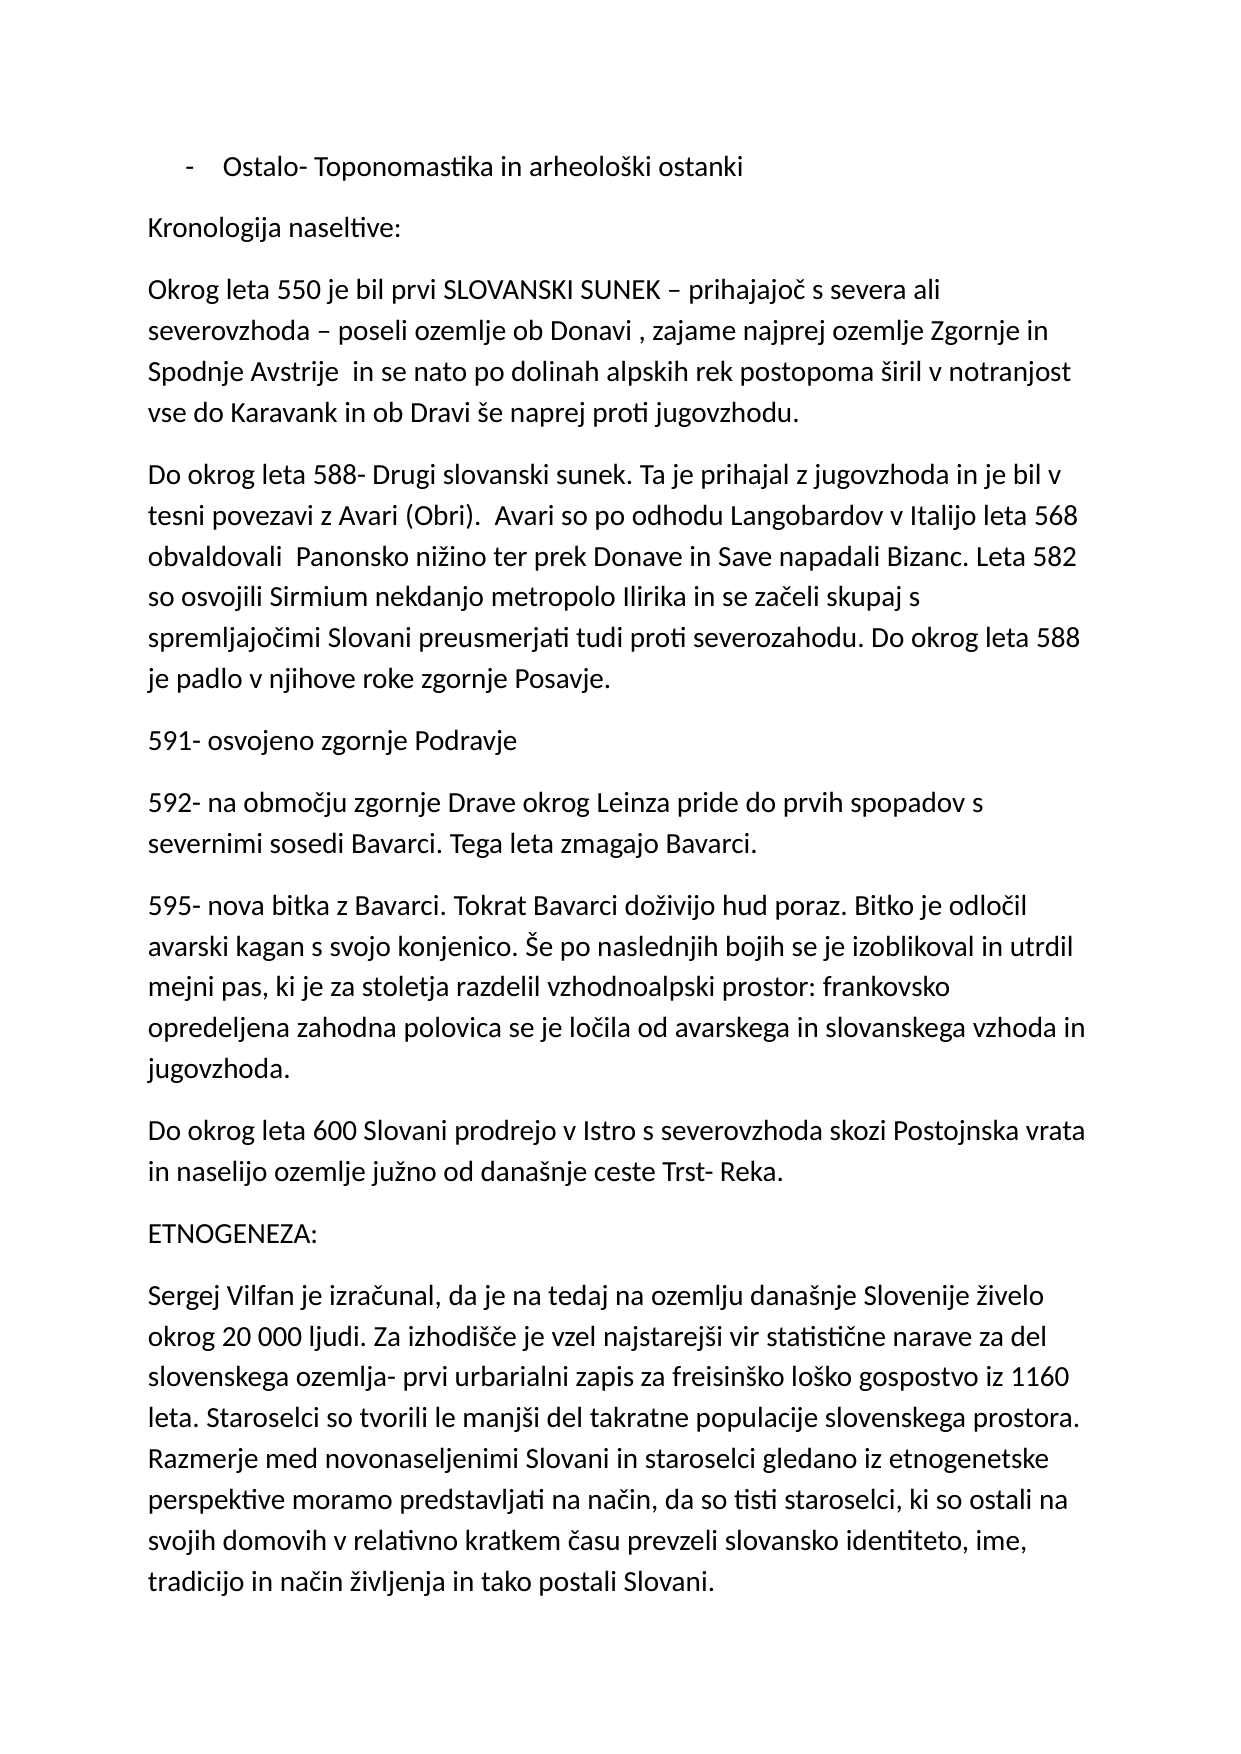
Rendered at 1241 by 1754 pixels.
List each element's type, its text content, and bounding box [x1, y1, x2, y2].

list Ostalo- Toponomastika in arheološki ostanki [185, 148, 1093, 183]
text 595- nova bitka z Bavarci. Tokrat Bavarci doživijo hud poraz. Bitko je odločil avarski kagan s svojo konjenico. Še po naslednjih bojih se je izoblikoval in utrdil mejni pas, ki je za stoletja razdelil vzhodnoalpski prostor: frankovsko opredeljena zahodna polovica se je ločila od avarskega in slovanskega vzhoda in jugovzhoda. [148, 887, 1093, 1086]
text Kronologija naseltive: [148, 209, 1093, 245]
text Okrog leta 550 je bil prvi SLOVANSKI SUNEK – prihajajoč s severa ali severovzhoda – poseli ozemlje ob Donavi , zajame najprej ozemlje Zgornje in Spodnje Avstrije in se nato po dolinah alpskih rek postopoma širil v notranjost vse do Karavank in ob Dravi še naprej proti jugovzhodu. [148, 271, 1093, 429]
text Sergej Vilfan je izračunal, da je na tedaj na ozemlju današnje Slovenije živelo okrog 20 000 ljudi. Za izhodišče je vzel najstarejši vir statistične narave za del slovenskega ozemlja- prvi urbarialni zapis za freisinško loško gospostvo iz 1160 leta. Staroselci so tvorili le manjši del takratne populacije slovenskega prostora. Razmerje med novonaseljenimi Slovani in staroselci gledano iz etnogenetske perspektive moramo predstavljati na način, da so tisti staroselci, ki so ostali na svojih domovih v relativno kratkem času prevzeli slovansko identiteto, ime, tradicijo in način življenja in tako postali Slovani. [148, 1277, 1093, 1599]
text ETNOGENEZA: [148, 1215, 1093, 1251]
text Do okrog leta 588- Drugi slovanski sunek. Ta je prihajal z jugovzhoda in je bil v tesni povezavi z Avari (Obri). Avari so po odhodu Langobardov v Italijo leta 568 obvaldovali Panonsko nižino ter prek Donave in Save napadali Bizanc. Leta 582 so osvojili Sirmium nekdanjo metropolo Ilirika in se začeli skupaj s spremljajočimi Slovani preusmerjati tudi proti severozahodu. Do okrog leta 588 je padlo v njihove roke zgornje Posavje. [148, 456, 1093, 696]
text Do okrog leta 600 Slovani prodrejo v Istro s severovzhoda skozi Postojnska vrata in naselijo ozemlje južno od današnje ceste Trst- Reka. [148, 1112, 1093, 1189]
text 591- osvojeno zgornje Podravje [148, 722, 1093, 758]
text 592- na območju zgornje Drave okrog Leinza pride do prvih spopadov s severnimi sosedi Bavarci. Tega leta zmagajo Bavarci. [148, 784, 1093, 861]
